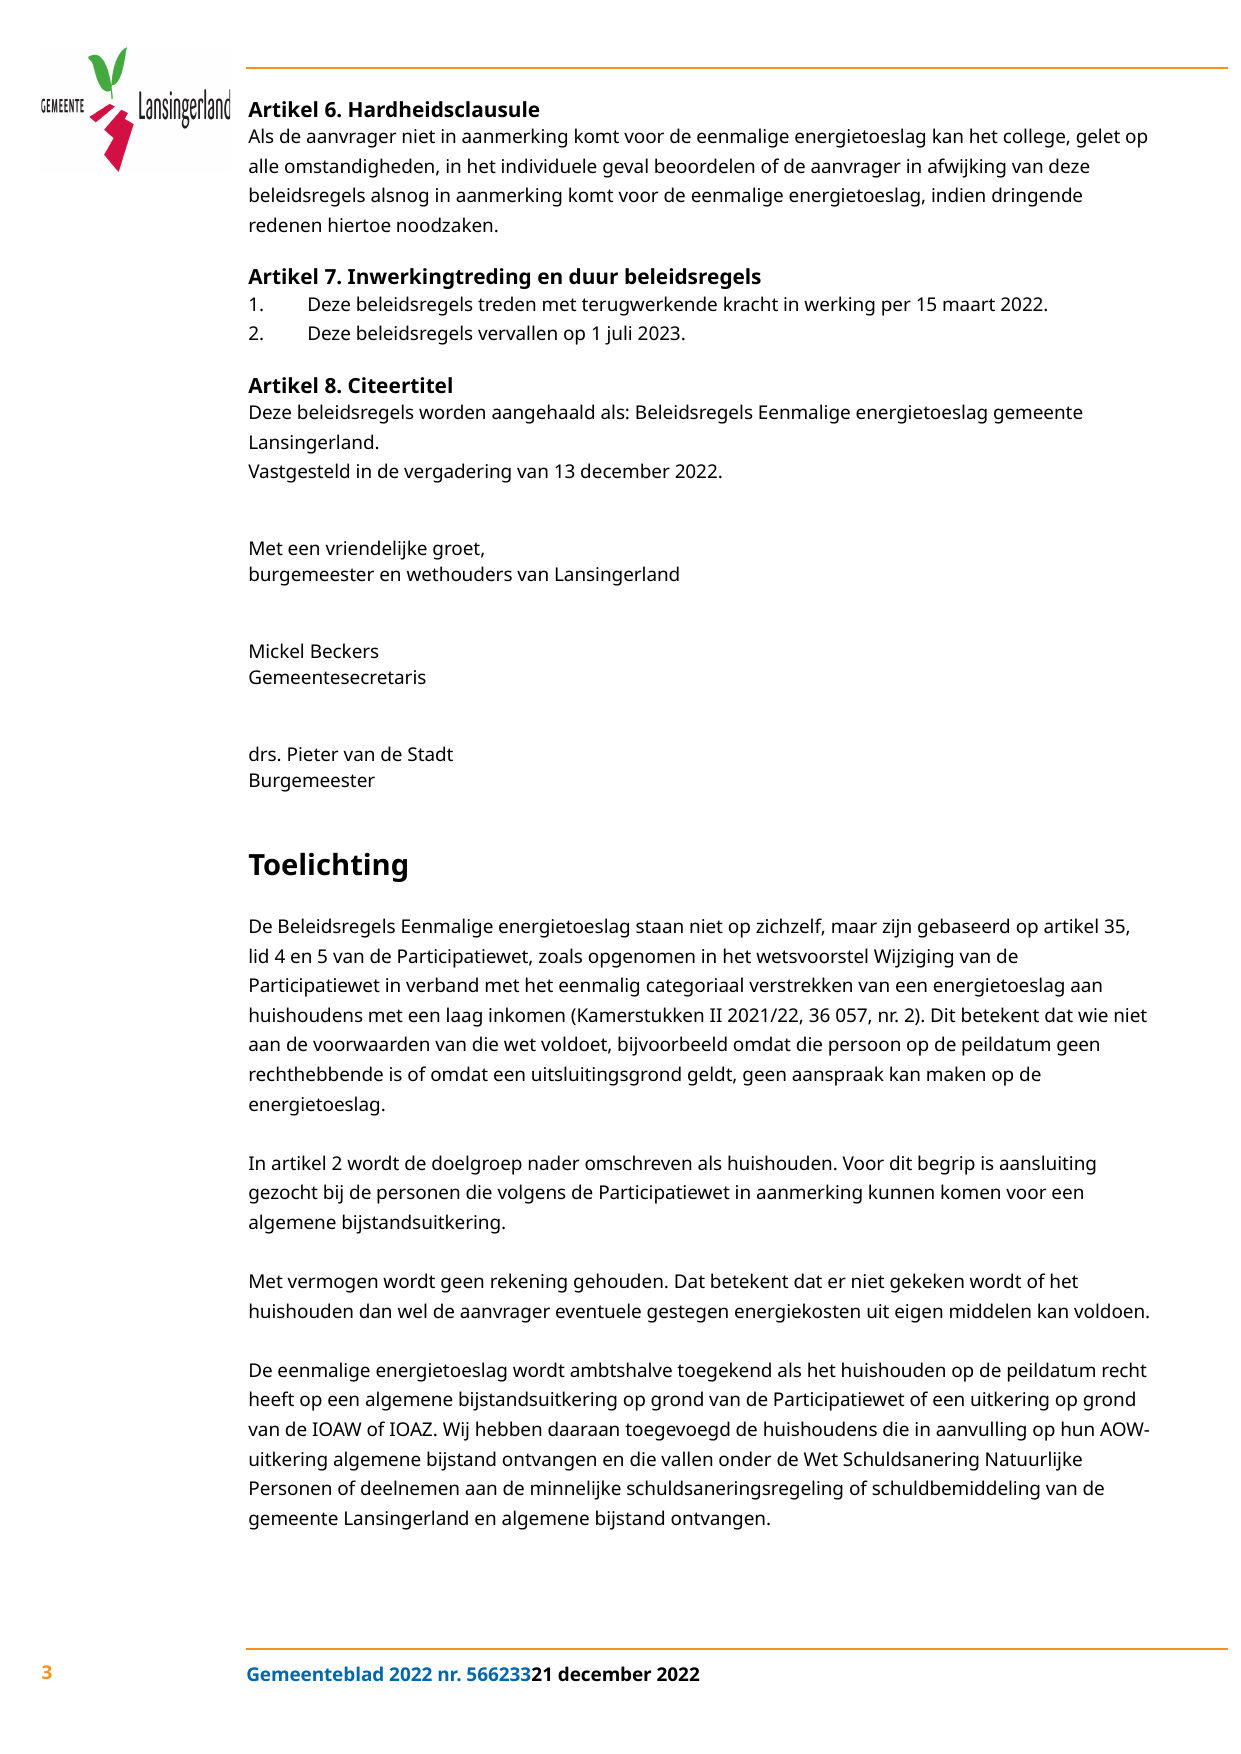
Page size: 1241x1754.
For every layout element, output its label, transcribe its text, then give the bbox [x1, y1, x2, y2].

text burgemeester en wethouders van Lansingerland [248, 561, 1152, 587]
list Deze beleidsregels vervallen op 1 juli 2023. [248, 320, 1152, 346]
text drs. Pieter van de Stadt [248, 741, 1152, 767]
text Vastgesteld in de vergadering van 13 december 2022. [248, 458, 1152, 484]
text In artikel 2 wordt de doelgroep nader omschreven als huishouden. Voor dit begrip is aansluiting gezocht bij de personen die volgens de Participatiewet in aanmerking kunnen komen voor een algemene bijstandsuitkering. [248, 1150, 1152, 1235]
text Gemeentesecretaris [248, 664, 1152, 690]
text Artikel 8. Citeertitel [248, 371, 1152, 399]
picture [41, 47, 231, 172]
text De eenmalige energietoeslag wordt ambtshalve toegekend als het huishouden op de peildatum recht heeft op een algemene bijstandsuitkering op grond van de Participatiewet of een uitkering op grond van de IOAW of IOAZ. Wij hebben daaraan toegevoegd de huishoudens die in aanvulling op hun AOW-uitkering algemene bijstand ontvangen en die vallen onder de Wet Schuldsanering Natuurlijke Personen of deelnemen aan de minnelijke schuldsaneringsregeling of schuldbemiddeling van de gemeente Lansingerland en algemene bijstand ontvangen. [248, 1357, 1152, 1531]
text Deze beleidsregels worden aangehaald als: Beleidsregels Eenmalige energietoeslag gemeente Lansingerland. [248, 399, 1152, 454]
text Met vermogen wordt geen rekening gehouden. Dat betekent dat er niet gekeken wordt of het huishouden dan wel de aanvrager eventuele gestegen energiekosten uit eigen middelen kan voldoen. [248, 1268, 1152, 1323]
text Artikel 7. Inwerkingtreding en duur beleidsregels [248, 262, 1152, 291]
list Deze beleidsregels treden met terugwerkende kracht in werking per 15 maart 2022. [248, 291, 1152, 317]
text Mickel Beckers [248, 638, 1152, 664]
text Burgemeester [248, 767, 1152, 793]
text Toelichting [248, 844, 1152, 884]
text Als de aanvrager niet in aanmerking komt voor de eenmalige energietoeslag kan het college, gelet op alle omstandigheden, in het individuele geval beoordelen of de aanvrager in afwijking van deze beleidsregels alsnog in aanmerking komt voor de eenmalige energietoeslag, indien dringende redenen hiertoe noodzaken. [248, 123, 1152, 238]
text Met een vriendelijke groet, [248, 536, 1152, 561]
text Artikel 6. Hardheidsclausule [248, 95, 1152, 123]
text De Beleidsregels Eenmalige energietoeslag staan niet op zichzelf, maar zijn gebaseerd op artikel 35, lid 4 en 5 van de Participatiewet, zoals opgenomen in het wetsvoorstel Wijziging van de Participatiewet in verband met het eenmalig categoriaal verstrekken van een energietoeslag aan huishoudens met een laag inkomen (Kamerstukken II 2021/22, 36 057, nr. 2). Dit betekent dat wie niet aan de voorwaarden van die wet voldoet, bijvoorbeeld omdat die persoon op de peildatum geen rechthebbende is of omdat een uitsluitingsgrond geldt, geen aanspraak kan maken op de energietoeslag. [248, 913, 1152, 1116]
